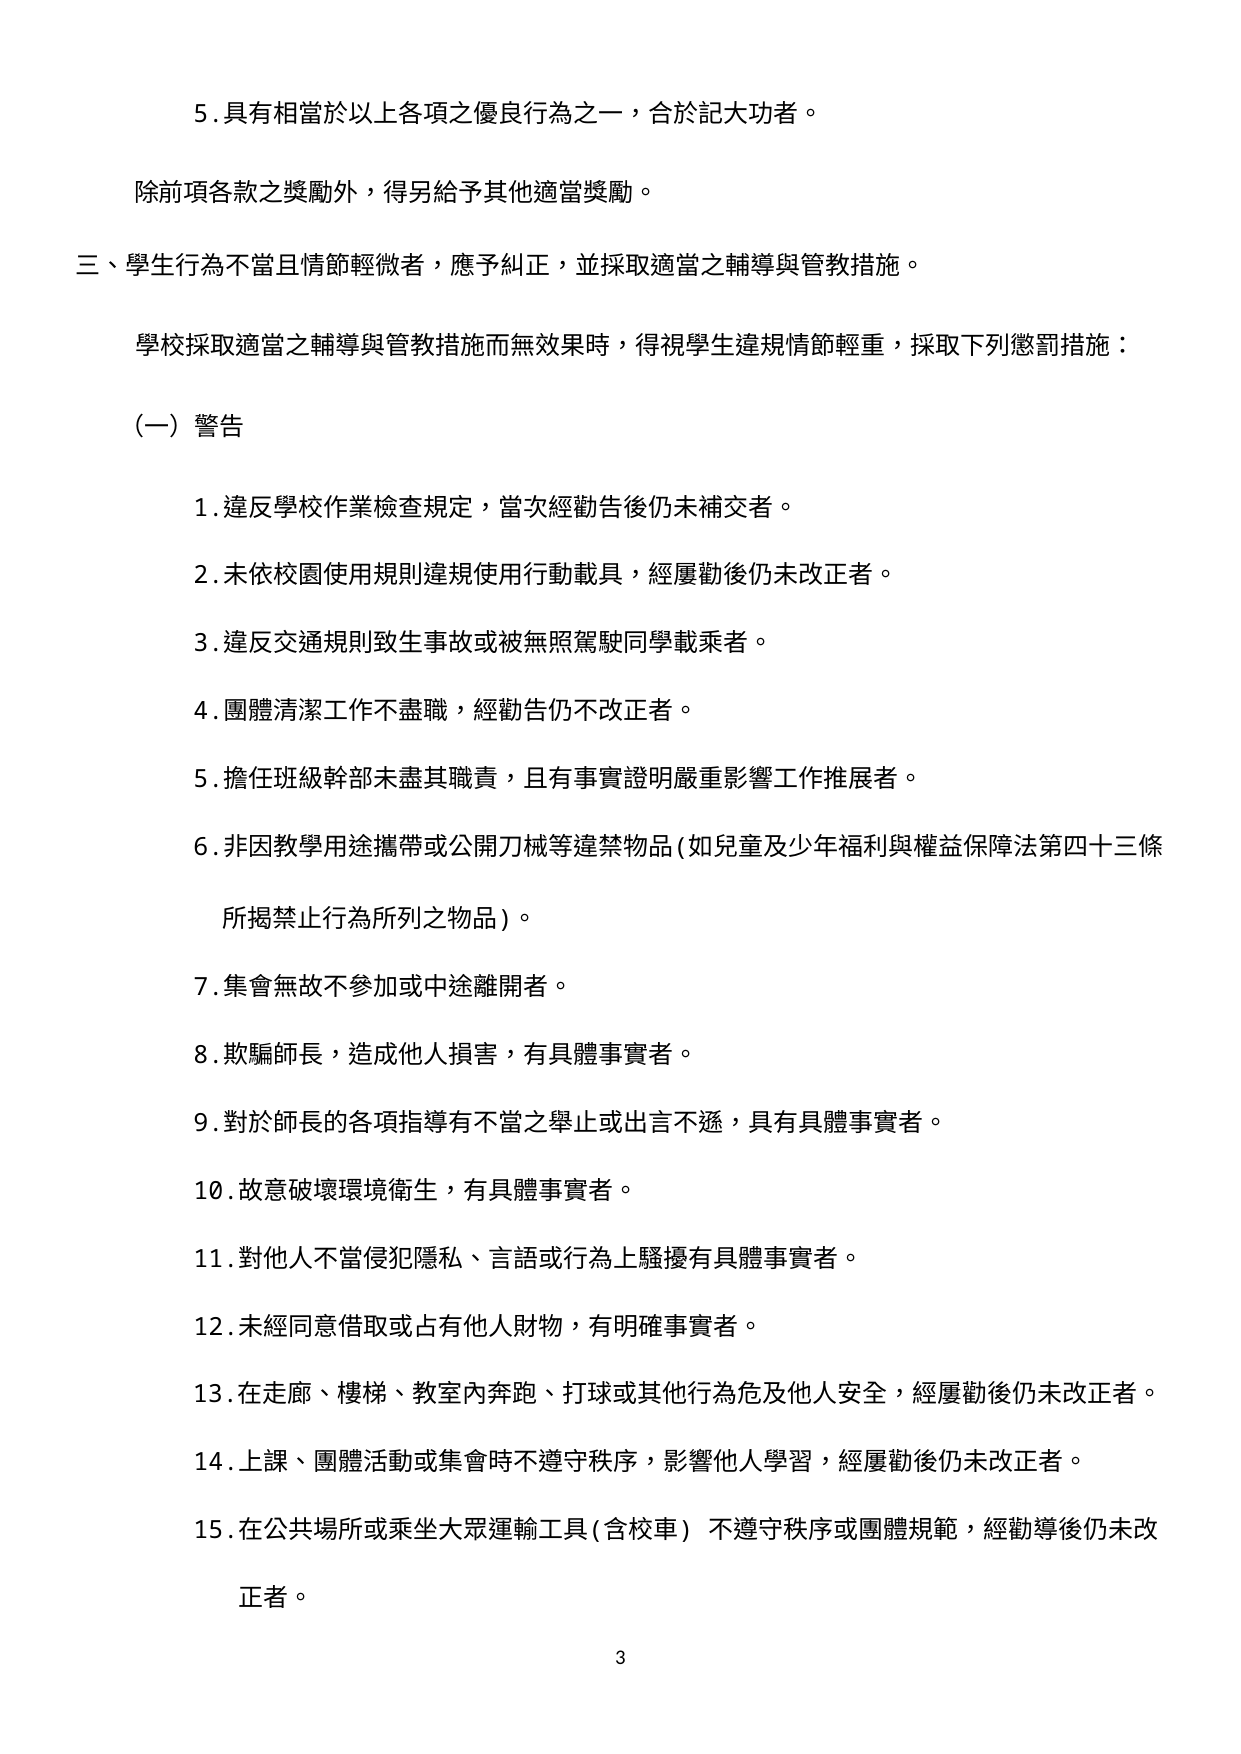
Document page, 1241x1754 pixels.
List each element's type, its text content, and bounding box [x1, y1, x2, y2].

text 三、學生行為不當且情節輕微者，應予糾正，並採取適當之輔導與管教措施。 [75, 222, 1165, 284]
text 6.非因教學用途攜帶或公開刀械等違禁物品(如兒童及少年福利與權益保障法第四十三條所揭禁止行為所列之物品)。 [193, 803, 1165, 937]
text 除前項各款之獎勵外，得另給予其他適當獎勵。 [134, 149, 1165, 211]
text 7.集會無故不參加或中途離開者。 [193, 943, 1165, 1005]
text 9.對於師長的各項指導有不當之舉止或出言不遜，具有具體事實者。 [193, 1079, 1165, 1141]
text 11.對他人不當侵犯隱私、言語或行為上騷擾有具體事實者。 [193, 1214, 1165, 1277]
text 8.欺騙師長，造成他人損害，有具體事實者。 [193, 1011, 1165, 1073]
text 4.團體清潔工作不盡職，經勸告仍不改正者。 [193, 667, 1165, 730]
text 13.在走廊、樓梯、教室內奔跑、打球或其他行為危及他人安全，經屢勸後仍未改正者。 [193, 1350, 1165, 1413]
text 15.在公共場所或乘坐大眾運輸工具(含校車) 不遵守秩序或團體規範，經勸導後仍未改 [193, 1486, 1165, 1549]
text 14.上課、團體活動或集會時不遵守秩序，影響他人學習，經屢勸後仍未改正者。 [193, 1418, 1165, 1481]
text 2.未依校園使用規則違規使用行動載具，經屢勸後仍未改正者。 [193, 531, 1165, 594]
text （一）警告 [119, 383, 1165, 445]
text 3.違反交通規則致生事故或被無照駕駛同學載乘者。 [193, 599, 1165, 662]
text 正者。 [193, 1554, 1165, 1617]
text 學校採取適當之輔導與管教措施而無效果時，得視學生違規情節輕重，採取下列懲罰措施： [75, 302, 1165, 365]
text 5.具有相當於以上各項之優良行為之一，合於記大功者。 [193, 70, 1165, 133]
text 1.違反學校作業檢查規定，當次經勸告後仍未補交者。 [193, 463, 1165, 526]
text 10.故意破壞環境衛生，有具體事實者。 [193, 1147, 1165, 1209]
text 12.未經同意借取或占有他人財物，有明確事實者。 [193, 1282, 1165, 1345]
text 5.擔任班級幹部未盡其職責，且有事實證明嚴重影響工作推展者。 [193, 735, 1165, 798]
